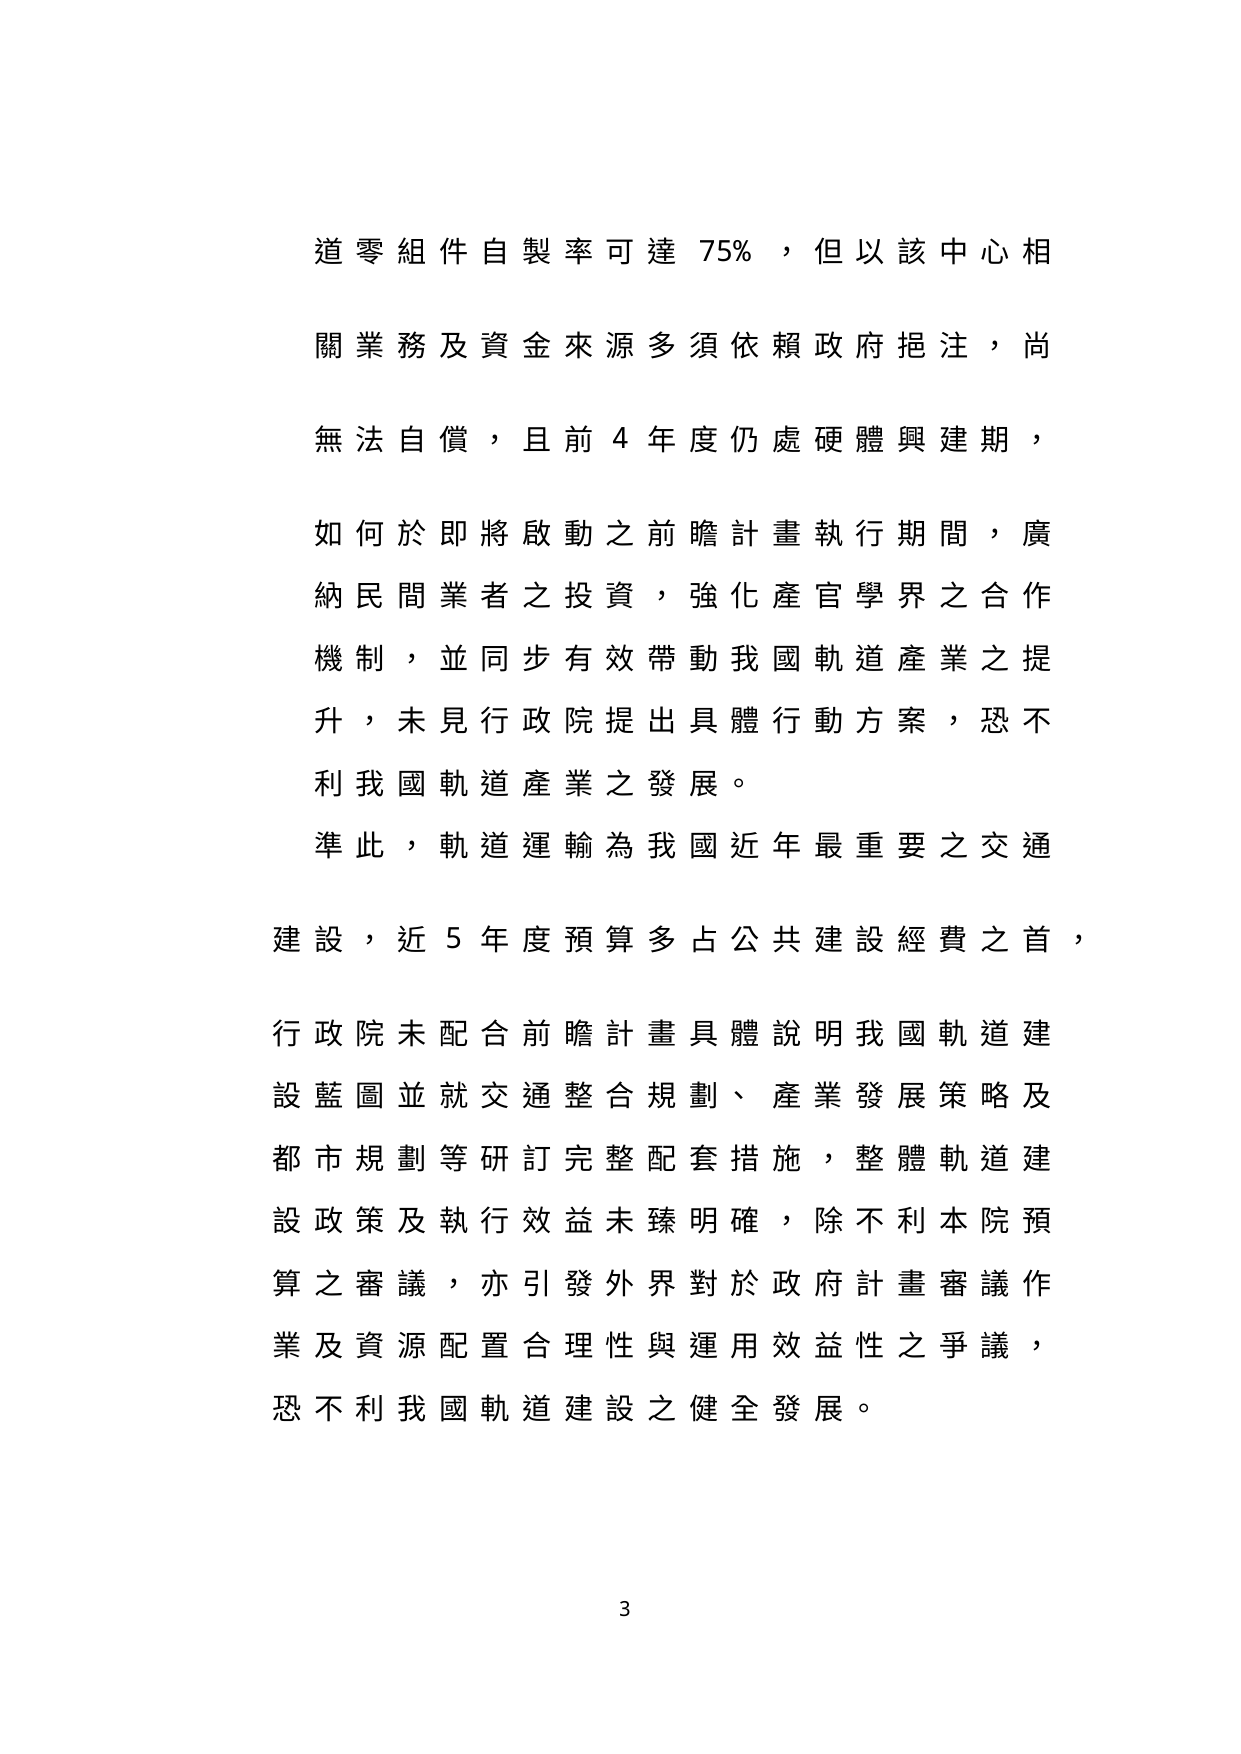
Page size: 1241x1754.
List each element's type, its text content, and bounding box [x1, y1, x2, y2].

text 準此，軌道運輸為我國近年最重要之交通建設，近5年度預算多占公共建設經費之首，行政院未配合前瞻計畫具體說明我國軌道建設藍圖並就交通整合規劃、產業發展策略及都市規劃等研訂完整配套措施，整體軌道建設政策及執行效益未臻明確，除不利本院預算之審議，亦引發外界對於政府計畫審議作業及資源配置合理性與運用效益性之爭議，恐不利我國軌道建設之健全發展。 [242, 802, 1058, 1427]
text 道零組件自製率可達75%，但以該中心相關業務及資金來源多須依賴政府挹注，尚無法自償，且前4年度仍處硬體興建期，如何於即將啟動之前瞻計畫執行期間，廣納民間業者之投資，強化產官學界之合作機制，並同步有效帶動我國軌道產業之提升，未見行政院提出具體行動方案，恐不利我國軌道產業之發展。 [242, 177, 1058, 802]
